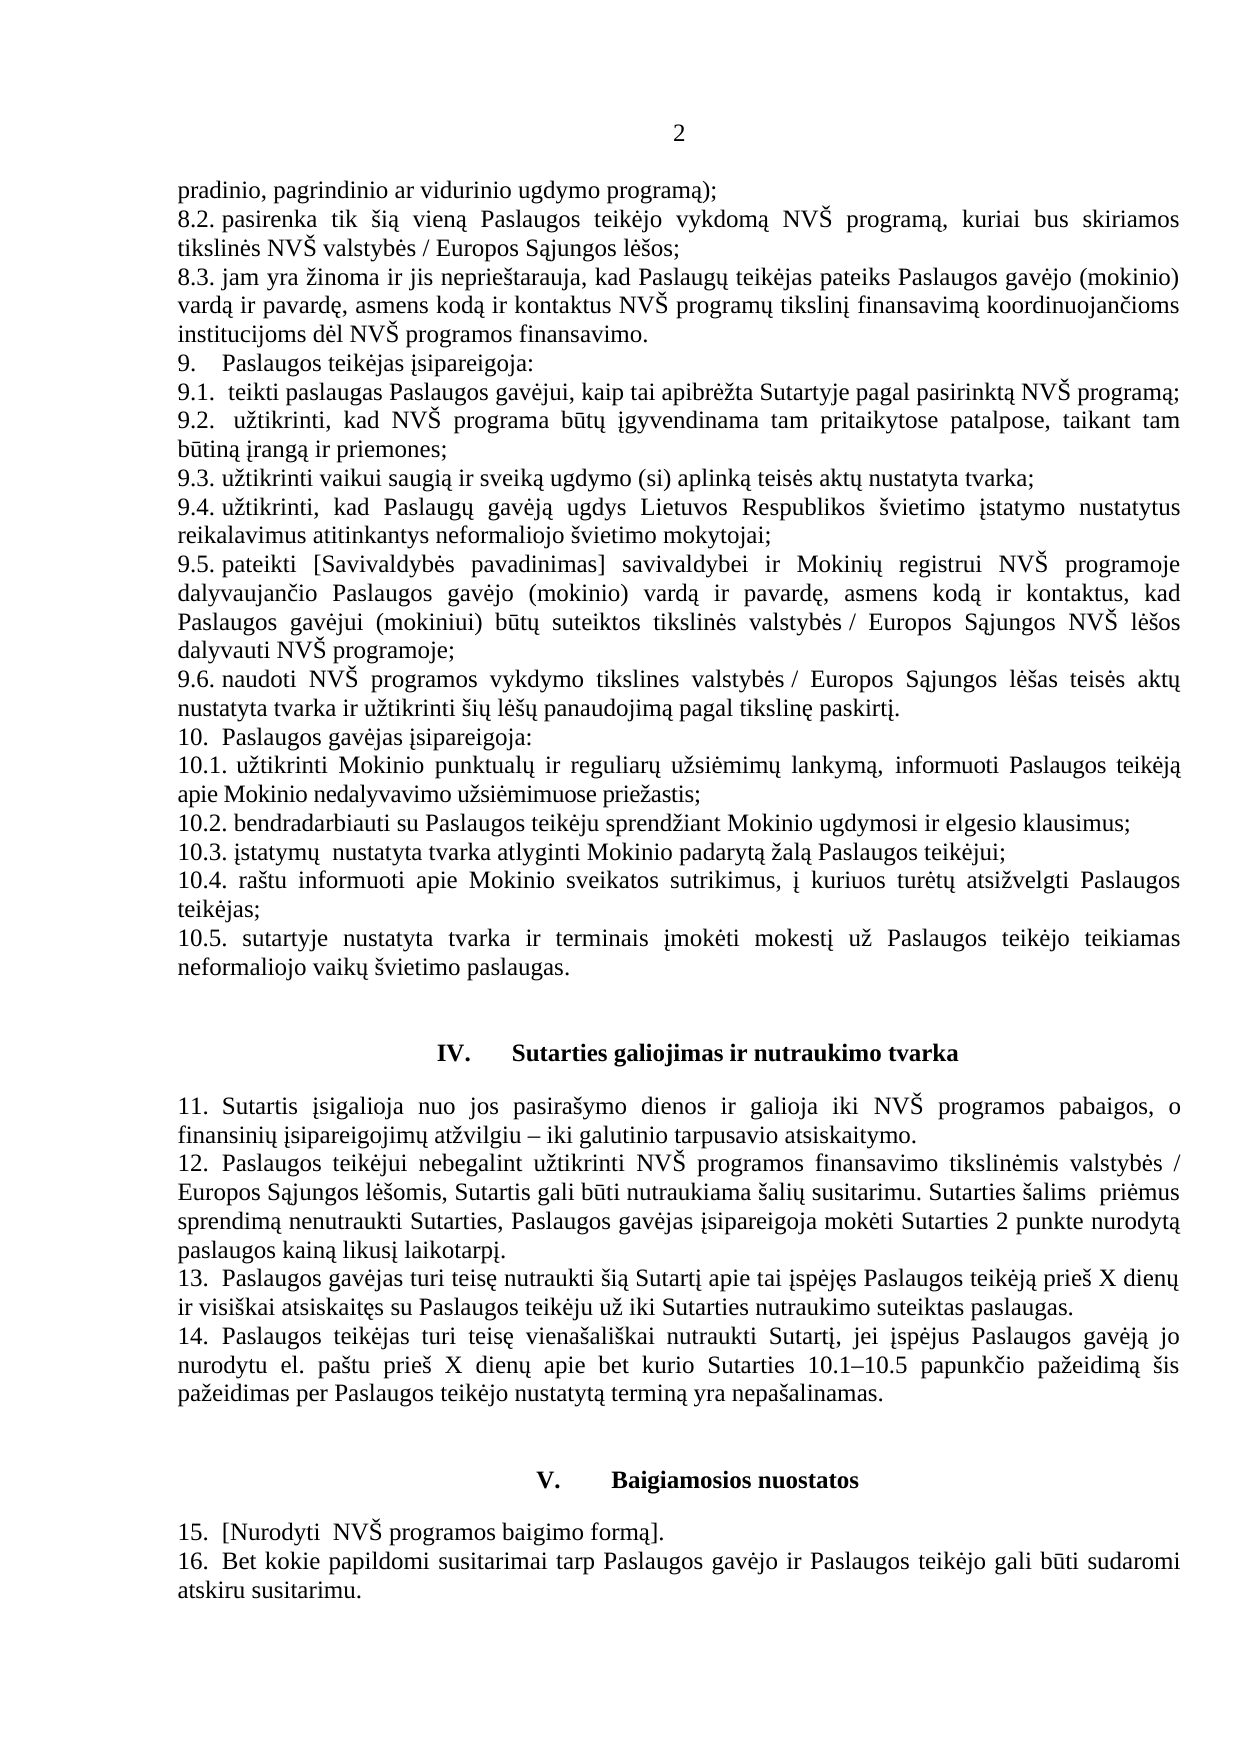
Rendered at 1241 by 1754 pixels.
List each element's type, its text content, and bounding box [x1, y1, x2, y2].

text 10.1. užtikrinti Mokinio punktualų ir reguliarų užsiėmimų lankymą, informuoti Paslaugos teikėją apie Mokinio nedalyvavimo užsiėmimuose priežastis; [177, 751, 1181, 808]
text 9.2. užtikrinti, kad NVŠ programa būtų įgyvendinama tam pritaikytose patalpose, taikant tam būtiną įrangą ir priemones; [177, 406, 1181, 463]
text 11. Sutartis įsigalioja nuo jos pasirašymo dienos ir galioja iki NVŠ programos pabaigos, o finansinių įsipareigojimų atžvilgiu – iki galutinio tarpusavio atsiskaitymo. [177, 1091, 1181, 1148]
text 13. Paslaugos gavėjas turi teisę nutraukti šią Sutartį apie tai įspėjęs Paslaugos teikėją prieš X dienų ir visiškai atsiskaitęs su Paslaugos teikėju už iki Sutarties nutraukimo suteiktas paslaugas. [177, 1263, 1181, 1321]
text 16. Bet kokie papildomi susitarimai tarp Paslaugos gavėjo ir Paslaugos teikėjo gali būti sudaromi atskiru susitarimu. [177, 1546, 1181, 1604]
text 10.3. įstatymų nustatyta tvarka atlyginti Mokinio padarytą žalą Paslaugos teikėjui; [177, 837, 1181, 866]
text 9.4. užtikrinti, kad Paslaugų gavėją ugdys Lietuvos Respublikos švietimo įstatymo nustatytus reikalavimus atitinkantys neformaliojo švietimo mokytojai; [177, 492, 1181, 549]
text 12. Paslaugos teikėjui nebegalint užtikrinti NVŠ programos finansavimo tikslinėmis valstybės / Europos Sąjungos lėšomis, Sutartis gali būti nutraukiama šalių susitarimu. Sutarties šalims priėmus sprendimą nenutraukti Sutarties, Paslaugos gavėjas įsipareigoja mokėti Sutarties 2 punkte nurodytą paslaugos kainą likusį laikotarpį. [177, 1148, 1181, 1263]
text 10.5. sutartyje nustatyta tvarka ir terminais įmokėti mokestį už Paslaugos teikėjo teikiamas neformaliojo vaikų švietimo paslaugas. [177, 923, 1181, 981]
text 10. Paslaugos gavėjas įsipareigoja: [177, 722, 1181, 751]
text V. Baigiamosios nuostatos [214, 1465, 1181, 1493]
text pradinio, pagrindinio ar vidurinio ugdymo programą); [177, 176, 1181, 204]
text 10.4. raštu informuoti apie Mokinio sveikatos sutrikimus, į kuriuos turėtų atsižvelgti Paslaugos teikėjas; [177, 866, 1181, 923]
text 8.2. pasirenka tik šią vieną Paslaugos teikėjo vykdomą NVŠ programą, kuriai bus skiriamos tikslinės NVŠ valstybės / Europos Sąjungos lėšos; [177, 204, 1181, 262]
text 9.6. naudoti NVŠ programos vykdymo tikslines valstybės / Europos Sąjungos lėšas teisės aktų nustatyta tvarka ir užtikrinti šių lėšų panaudojimą pagal tikslinę paskirtį. [177, 664, 1181, 722]
text 9.5. pateikti [Savivaldybės pavadinimas] savivaldybei ir Mokinių registrui NVŠ programoje dalyvaujančio Paslaugos gavėjo (mokinio) vardą ir pavardę, asmens kodą ir kontaktus, kad Paslaugos gavėjui (mokiniui) būtų suteiktos tikslinės valstybės / Europos Sąjungos NVŠ lėšos dalyvauti NVŠ programoje; [177, 549, 1181, 664]
text 14. Paslaugos teikėjas turi teisę vienašališkai nutraukti Sutartį, jei įspėjus Paslaugos gavėją jo nurodytu el. paštu prieš X dienų apie bet kurio Sutarties 10.1–10.5 papunkčio pažeidimą šis pažeidimas per Paslaugos teikėjo nustatytą terminą yra nepašalinamas. [177, 1321, 1181, 1407]
text 10.2. bendradarbiauti su Paslaugos teikėju sprendžiant Mokinio ugdymosi ir elgesio klausimus; [177, 808, 1181, 837]
text IV. Sutarties galiojimas ir nutraukimo tvarka [214, 1038, 1181, 1067]
text 8.3. jam yra žinoma ir jis neprieštarauja, kad Paslaugų teikėjas pateiks Paslaugos gavėjo (mokinio) vardą ir pavardę, asmens kodą ir kontaktus NVŠ programų tikslinį finansavimą koordinuojančioms institucijoms dėl NVŠ programos finansavimo. [177, 262, 1181, 348]
text 9. Paslaugos teikėjas įsipareigoja: [177, 348, 1181, 377]
text 9.3. užtikrinti vaikui saugią ir sveiką ugdymo (si) aplinką teisės aktų nustatyta tvarka; [177, 463, 1181, 492]
text 9.1. teikti paslaugas Paslaugos gavėjui, kaip tai apibrėžta Sutartyje pagal pasirinktą NVŠ programą; [177, 377, 1181, 406]
text 15. [Nurodyti NVŠ programos baigimo formą]. [177, 1517, 1181, 1546]
